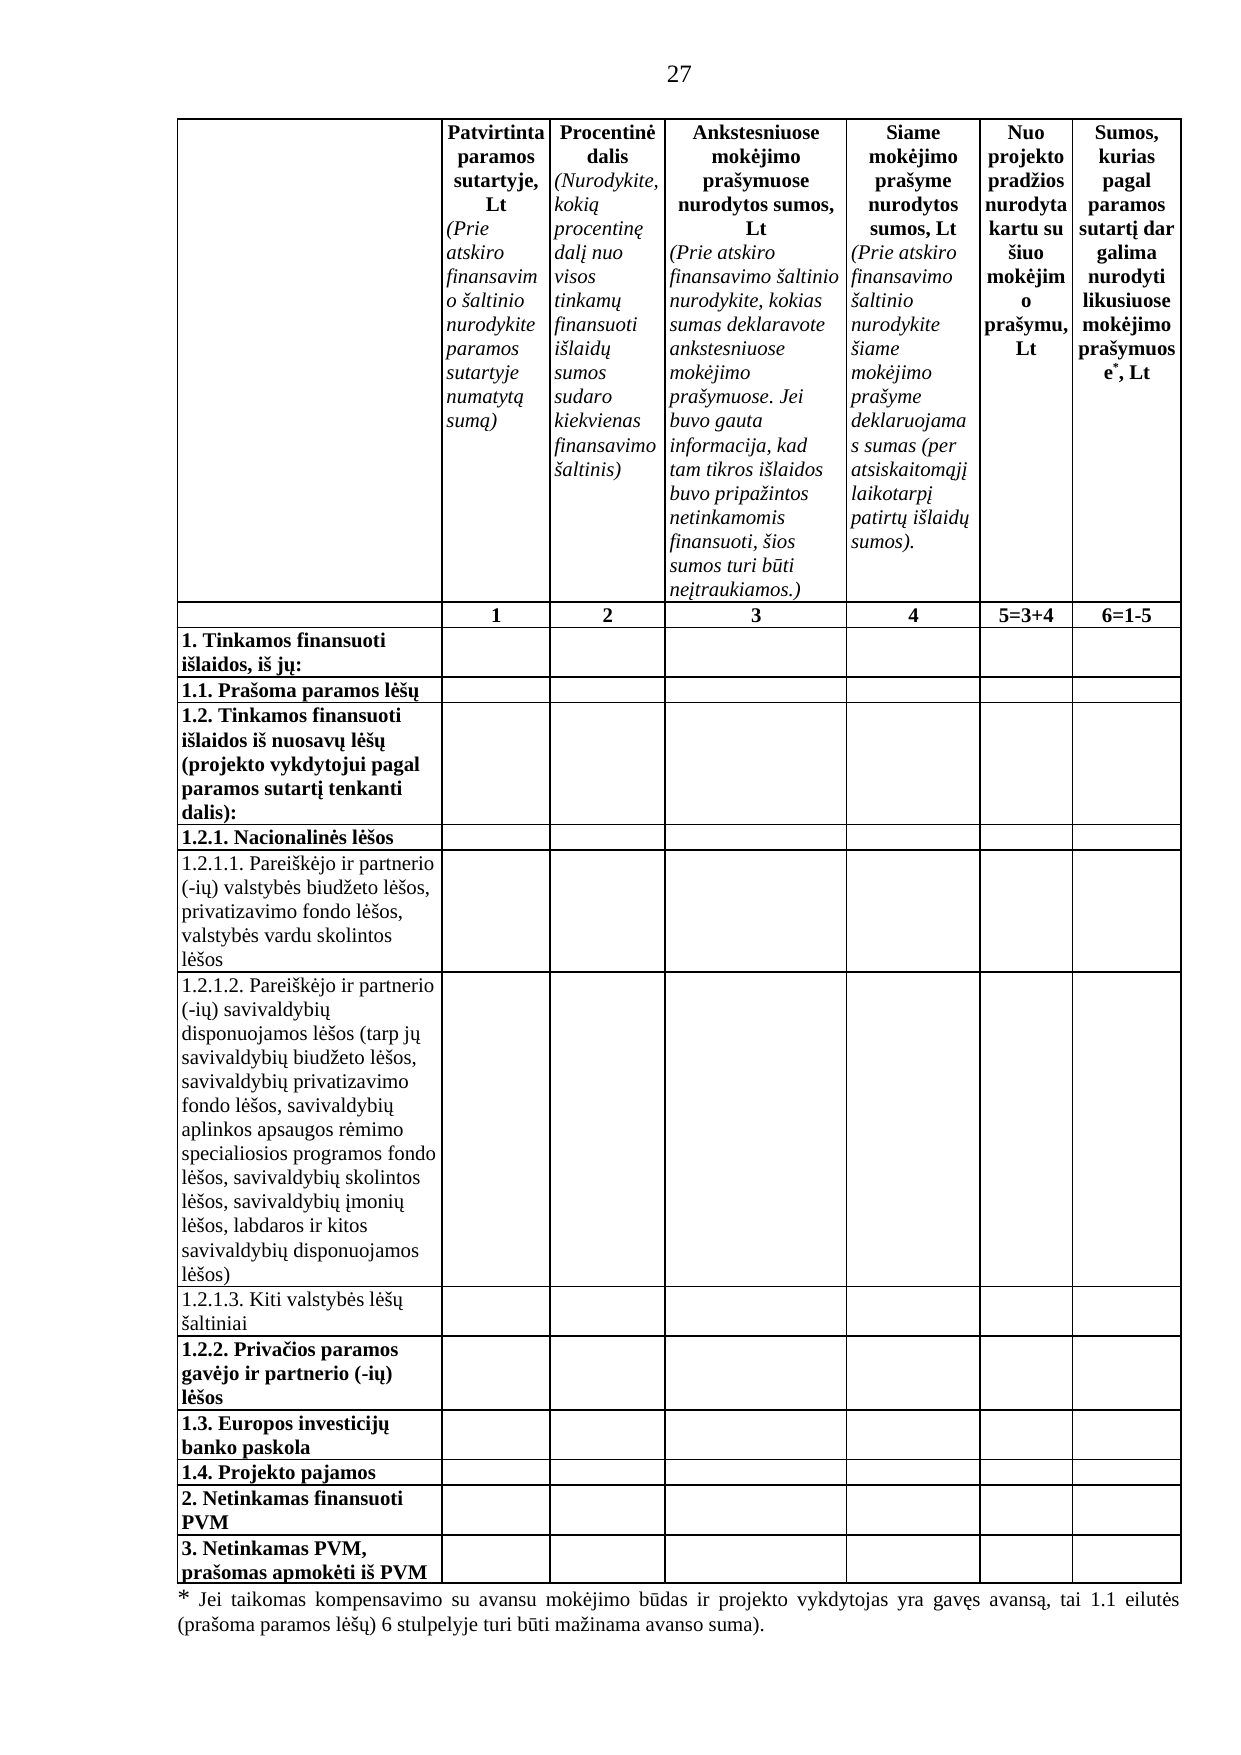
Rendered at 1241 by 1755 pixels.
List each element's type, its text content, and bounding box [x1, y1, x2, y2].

table_cell [666, 1411, 846, 1459]
table_cell [1073, 703, 1180, 824]
table_cell [847, 628, 979, 676]
table_cell [551, 703, 664, 824]
table_header Procentinė dalis (Nurodykite, kokią procentinę dalį nuo visos tinkamų finansuoti išlaidų sumos sudaro kiekvienas finansavimo šaltinis) [551, 120, 664, 601]
table_cell [1073, 973, 1180, 1286]
table_cell [1073, 1536, 1180, 1582]
table_cell [842, 825, 846, 849]
table_cell [847, 1486, 979, 1534]
table_cell [443, 1536, 549, 1582]
table_cell [1073, 1287, 1180, 1335]
table_cell [1068, 1460, 1072, 1484]
table_cell [551, 973, 664, 1286]
table_cell [847, 1411, 979, 1459]
table_cell [666, 703, 846, 824]
table_cell [842, 678, 846, 702]
table_cell [1073, 628, 1180, 676]
table_cell [666, 851, 846, 971]
table_cell [551, 1486, 664, 1534]
table_cell [847, 1460, 851, 1484]
table_cell [847, 1287, 979, 1335]
table_cell [443, 973, 549, 1286]
table_cell [443, 1287, 549, 1335]
table_cell [1073, 1337, 1180, 1409]
table_cell [847, 973, 979, 1286]
table_cell [981, 1486, 1072, 1534]
table_header Siame mokėjimo prašyme nurodytos sumos, Lt (Prie atskiro finansavimo šaltinio nurodykite šiame mokėjimo prašyme deklaruojamas sumas (per atsiskaitomąjį laikotarpį patirtų išlaidų sumos). [847, 120, 979, 601]
table_cell [981, 973, 1072, 1286]
table_cell [666, 1337, 846, 1409]
table_cell [443, 628, 549, 676]
table_cell [443, 1411, 549, 1459]
table_header [178, 120, 441, 601]
table_cell [1068, 825, 1072, 849]
table_header Patvirtinta paramos sutartyje, Lt (Prie atskiro finansavimo šaltinio nurodykite paramos sutartyje numatytą sumą) [443, 120, 549, 601]
table_cell [1073, 1486, 1180, 1534]
table_cell [666, 1486, 846, 1534]
table_cell [847, 703, 979, 824]
table_cell [981, 1337, 1072, 1409]
table_cell [551, 1536, 664, 1582]
table_cell [1073, 851, 1180, 971]
table_cell 3 [842, 603, 846, 627]
table_cell [847, 678, 851, 702]
table_cell [551, 851, 664, 971]
table_cell [1068, 678, 1072, 702]
table_cell [666, 628, 846, 676]
table_cell [551, 628, 664, 676]
table_cell [981, 851, 1072, 971]
table_cell [842, 1460, 846, 1484]
table_cell [1073, 1411, 1180, 1459]
table_cell [551, 1411, 664, 1459]
table_cell [443, 851, 549, 971]
table_cell [666, 1536, 846, 1582]
table_cell 4 [847, 603, 851, 627]
table_cell [981, 1411, 1072, 1459]
table_cell [443, 1486, 549, 1534]
table_cell [981, 1536, 1072, 1582]
table_cell [443, 703, 549, 824]
table_cell [847, 1337, 979, 1409]
table_cell [847, 825, 851, 849]
table_cell [666, 973, 846, 1286]
table_cell [847, 1536, 979, 1582]
table_cell [981, 628, 1072, 676]
table_cell [551, 1337, 664, 1409]
table_cell [443, 1337, 549, 1409]
table_header Nuo projekto pradžios nurodyta kartu su šiuo mokėjimo prašymu, Lt [981, 120, 1072, 601]
table_cell [981, 1287, 1072, 1335]
table_cell [981, 703, 1072, 824]
table_cell [847, 851, 979, 971]
table_cell [551, 1287, 664, 1335]
table_header Sumos, kurias pagal paramos sutartį dar galima nurodyti likusiuose mokėjimo prašymuose, Lt [1073, 120, 1180, 601]
table_cell [666, 1287, 846, 1335]
